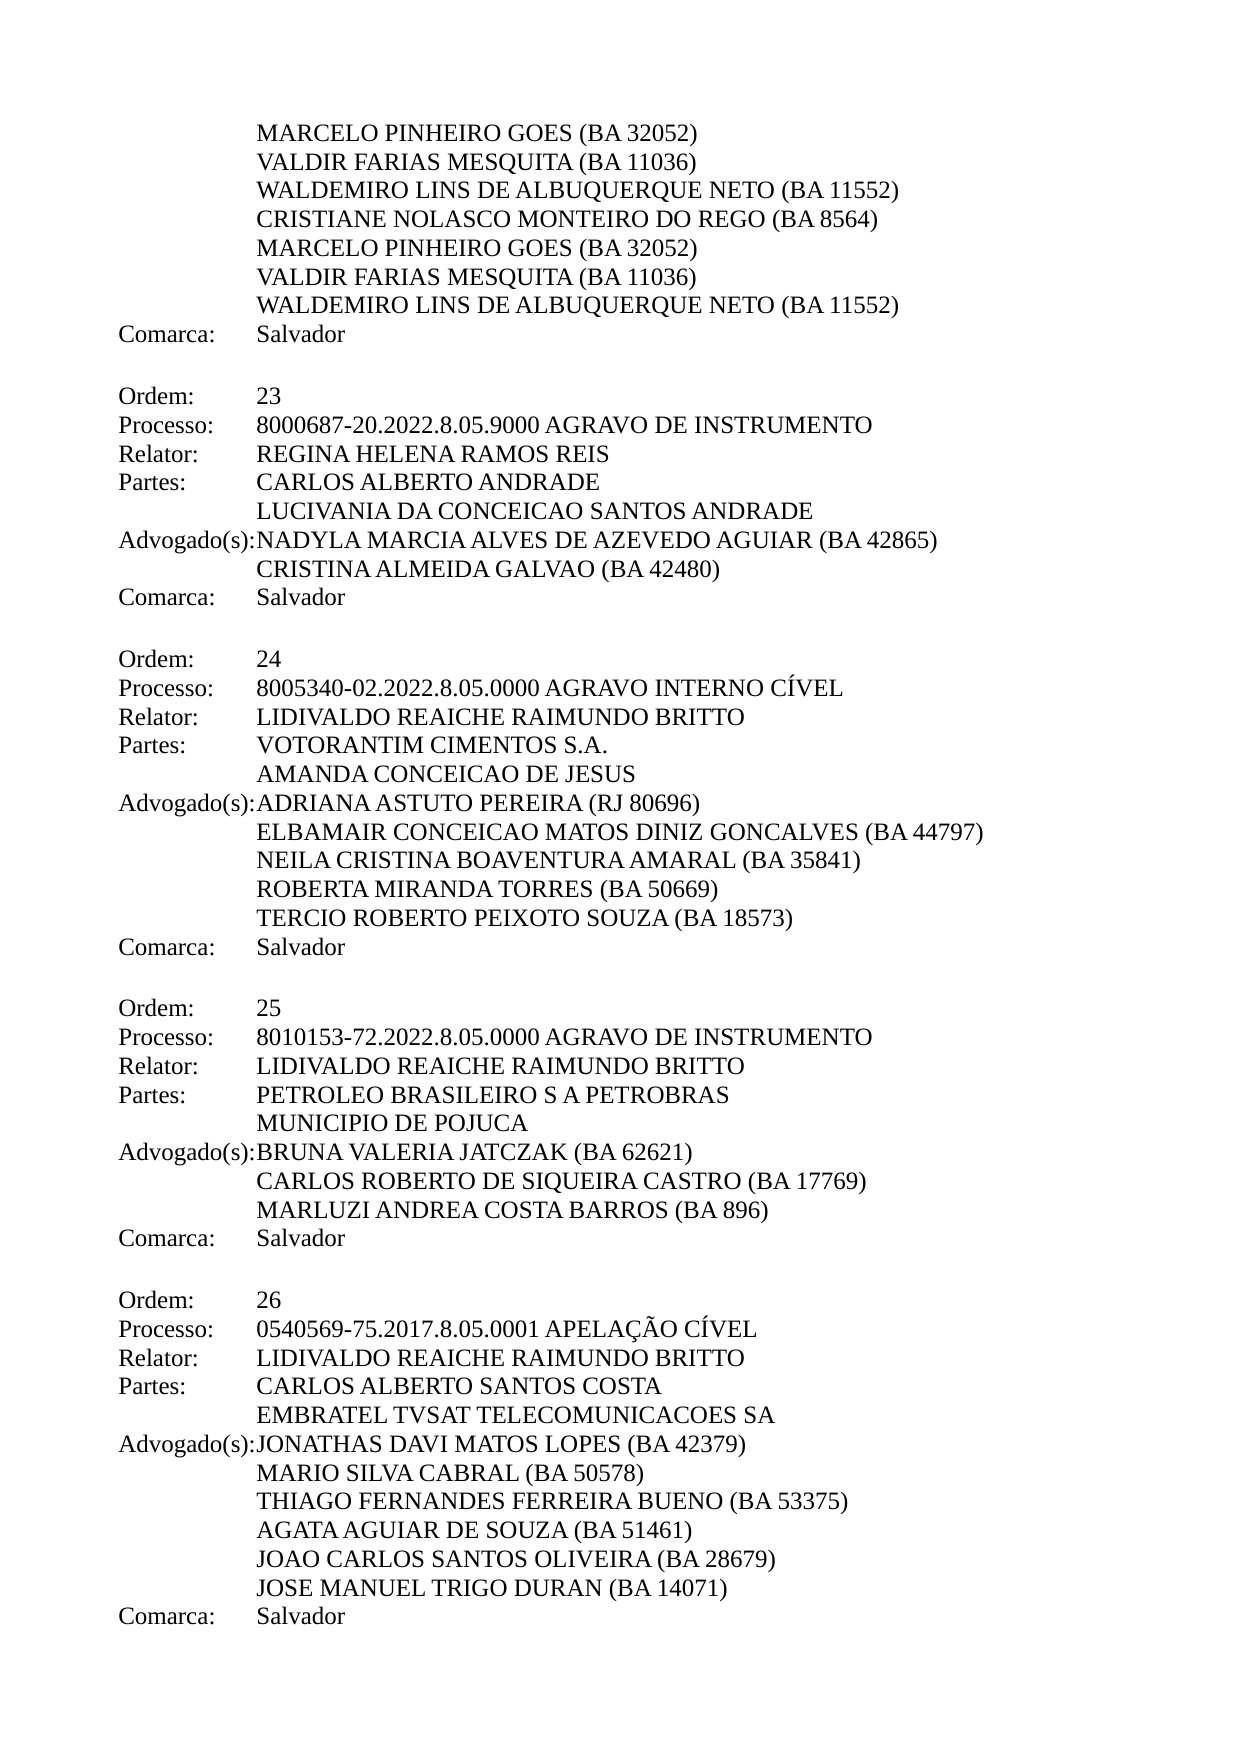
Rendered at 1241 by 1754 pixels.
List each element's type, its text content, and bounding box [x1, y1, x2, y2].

table_cell AGATA AGUIAR DE SOUZA (BA 51461) [256, 1515, 855, 1544]
table_cell [118, 759, 256, 788]
table_cell LIDIVALDO REAICHE RAIMUNDO BRITTO [256, 1343, 855, 1371]
table_cell LUCIVANIA DA CONCEICAO SANTOS ANDRADE [256, 496, 951, 525]
table_cell Salvador [256, 1601, 855, 1630]
table_cell WALDEMIRO LINS DE ALBUQUERQUE NETO (BA 11552) [256, 176, 906, 204]
table_cell EMBRATEL TVSAT TELECOMUNICACOES SA [256, 1400, 855, 1429]
table_cell [118, 204, 256, 233]
table_cell [118, 291, 256, 319]
table_header Ordem: [118, 1285, 256, 1314]
table_cell Salvador [256, 1224, 877, 1252]
table_cell 8010153-72.2022.8.05.0000 AGRAVO DE INSTRUMENTO [256, 1022, 877, 1051]
table_cell Comarca: [118, 1224, 256, 1252]
table_cell Comarca: [118, 1601, 256, 1630]
table_cell LIDIVALDO REAICHE RAIMUNDO BRITTO [256, 1051, 877, 1080]
table_cell MARCELO PINHEIRO GOES (BA 32052) [256, 233, 906, 262]
table_cell 0540569-75.2017.8.05.0001 APELAÇÃO CÍVEL [256, 1314, 855, 1343]
table_cell [118, 1573, 256, 1601]
table_cell Advogado(s): [118, 1429, 256, 1458]
table_cell Salvador [256, 932, 988, 960]
table_cell [118, 845, 256, 874]
table_cell JOAO CARLOS SANTOS OLIVEIRA (BA 28679) [256, 1544, 855, 1573]
table_cell [118, 262, 256, 291]
table_cell [118, 1109, 256, 1137]
table_header 24 [256, 644, 988, 673]
table_cell MARCELO PINHEIRO GOES (BA 32052) [256, 118, 906, 147]
table_cell CARLOS ALBERTO ANDRADE [256, 468, 951, 496]
table_cell 8000687-20.2022.8.05.9000 AGRAVO DE INSTRUMENTO [256, 410, 951, 439]
table_cell Processo: [118, 673, 256, 702]
table_cell TERCIO ROBERTO PEIXOTO SOUZA (BA 18573) [256, 903, 988, 932]
table_cell [118, 176, 256, 204]
table_cell Processo: [118, 410, 256, 439]
table_cell THIAGO FERNANDES FERREIRA BUENO (BA 53375) [256, 1486, 855, 1515]
table_cell [118, 554, 256, 582]
table_cell [118, 496, 256, 525]
table_cell LIDIVALDO REAICHE RAIMUNDO BRITTO [256, 702, 988, 730]
table_cell Comarca: [118, 319, 256, 348]
table_cell Processo: [118, 1022, 256, 1051]
table_cell MUNICIPIO DE POJUCA [256, 1109, 877, 1137]
table_cell Advogado(s): [118, 788, 256, 817]
table_cell [118, 903, 256, 932]
table_cell VOTORANTIM CIMENTOS S.A. [256, 730, 988, 759]
table_cell BRUNA VALERIA JATCZAK (BA 62621) [256, 1137, 877, 1166]
table_cell Salvador [256, 319, 906, 348]
table_cell Advogado(s): [118, 1137, 256, 1166]
table_cell CARLOS ROBERTO DE SIQUEIRA CASTRO (BA 17769) [256, 1166, 877, 1195]
table_cell PETROLEO BRASILEIRO S A PETROBRAS [256, 1080, 877, 1108]
table_cell WALDEMIRO LINS DE ALBUQUERQUE NETO (BA 11552) [256, 291, 906, 319]
table_cell [118, 1195, 256, 1223]
table_cell [118, 118, 256, 147]
table_cell [118, 817, 256, 845]
table_cell 8005340-02.2022.8.05.0000 AGRAVO INTERNO CÍVEL [256, 673, 988, 702]
table_header Ordem: [118, 644, 256, 673]
table_cell ELBAMAIR CONCEICAO MATOS DINIZ GONCALVES (BA 44797) [256, 817, 988, 845]
table_cell AMANDA CONCEICAO DE JESUS [256, 759, 988, 788]
table_cell ROBERTA MIRANDA TORRES (BA 50669) [256, 874, 988, 903]
table_cell Partes: [118, 1371, 256, 1400]
table_cell Relator: [118, 702, 256, 730]
table_cell Salvador [256, 583, 951, 611]
table_cell MARIO SILVA CABRAL (BA 50578) [256, 1458, 855, 1486]
table_cell [118, 1166, 256, 1195]
table_cell CRISTINA ALMEIDA GALVAO (BA 42480) [256, 554, 951, 582]
table_cell [118, 1458, 256, 1486]
table_header 26 [256, 1285, 855, 1314]
table_header Ordem: [118, 381, 256, 410]
table_cell NEILA CRISTINA BOAVENTURA AMARAL (BA 35841) [256, 845, 988, 874]
table_cell [118, 1544, 256, 1573]
table_cell Advogado(s): [118, 525, 256, 554]
table_cell Comarca: [118, 583, 256, 611]
table_cell Relator: [118, 1343, 256, 1371]
table_cell NADYLA MARCIA ALVES DE AZEVEDO AGUIAR (BA 42865) [256, 525, 951, 554]
table_cell JONATHAS DAVI MATOS LOPES (BA 42379) [256, 1429, 855, 1458]
table_cell CRISTIANE NOLASCO MONTEIRO DO REGO (BA 8564) [256, 204, 906, 233]
table_cell VALDIR FARIAS MESQUITA (BA 11036) [256, 262, 906, 291]
table_cell [118, 1515, 256, 1544]
table_cell Processo: [118, 1314, 256, 1343]
table_cell Comarca: [118, 932, 256, 960]
table_cell Relator: [118, 439, 256, 467]
table_cell MARLUZI ANDREA COSTA BARROS (BA 896) [256, 1195, 877, 1223]
table_cell [118, 147, 256, 176]
table_cell [118, 233, 256, 262]
table_cell Relator: [118, 1051, 256, 1080]
table_header Ordem: [118, 994, 256, 1022]
table_cell [118, 1486, 256, 1515]
table_header 23 [256, 381, 951, 410]
table_cell REGINA HELENA RAMOS REIS [256, 439, 951, 467]
table_cell VALDIR FARIAS MESQUITA (BA 11036) [256, 147, 906, 176]
table_cell Partes: [118, 468, 256, 496]
table_cell [118, 1400, 256, 1429]
table_cell Partes: [118, 730, 256, 759]
table_cell JOSE MANUEL TRIGO DURAN (BA 14071) [256, 1573, 855, 1601]
table_header 25 [256, 994, 877, 1022]
table_cell CARLOS ALBERTO SANTOS COSTA [256, 1371, 855, 1400]
table_cell [118, 874, 256, 903]
table_cell ADRIANA ASTUTO PEREIRA (RJ 80696) [256, 788, 988, 817]
table_cell Partes: [118, 1080, 256, 1108]
